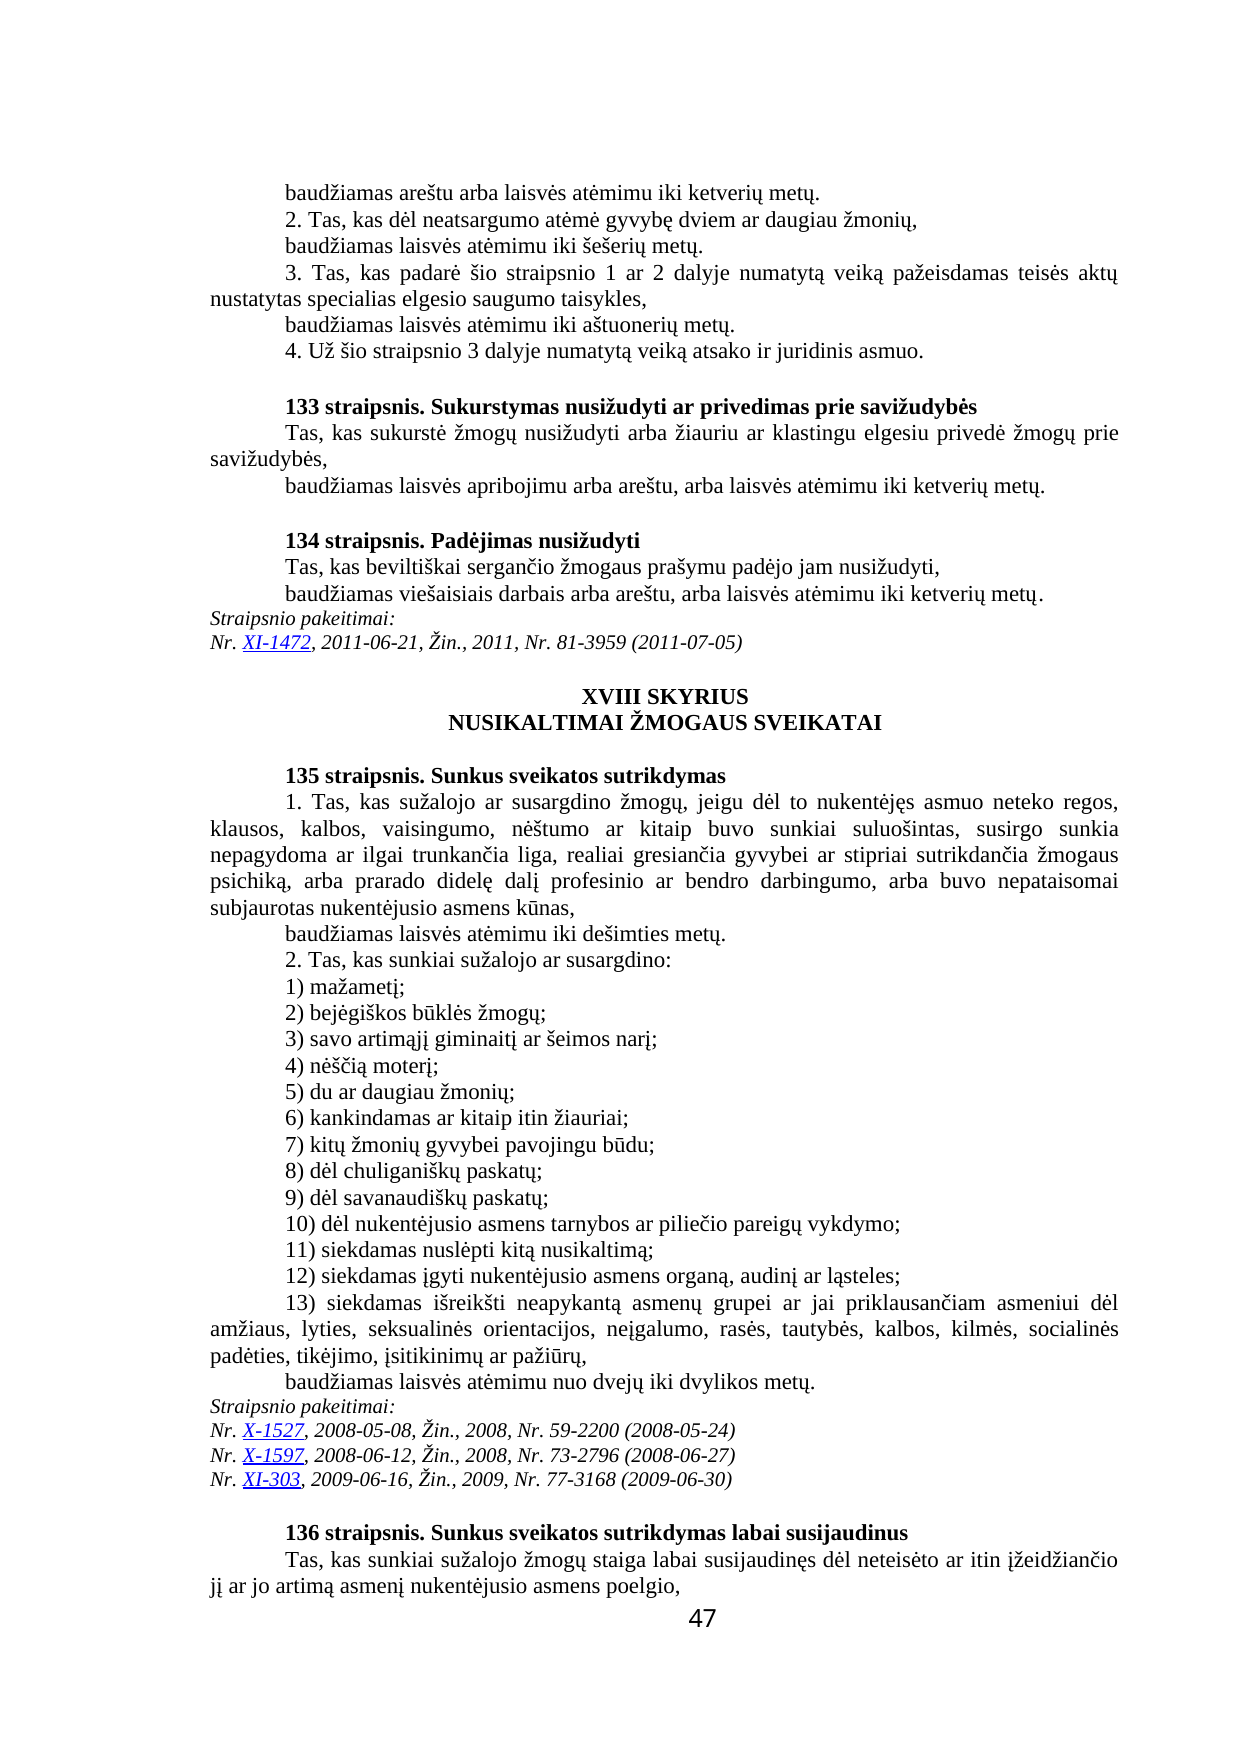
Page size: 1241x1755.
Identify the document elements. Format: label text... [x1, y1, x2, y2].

text Straipsnio pakeitimai: [210, 1394, 1120, 1418]
text 2. Tas, kas sunkiai sužalojo ar susargdino: [210, 946, 1120, 973]
text 3) savo artimąjį giminaitį ar šeimos narį; [210, 1025, 1120, 1052]
text baudžiamas laisvės atėmimu iki dešimties metų. [210, 920, 1120, 946]
text baudžiamas laisvės atėmimu iki šešerių metų. [210, 232, 1120, 258]
text baudžiamas viešaisiais darbais arba areštu, arba laisvės atėmimu iki ketverių metų. [210, 579, 1120, 606]
text Tas, kas sunkiai sužalojo žmogų staiga labai susijaudinęs dėl neteisėto ar itin įžeidžiančio jį ar jo artimą asmenį nukentėjusio asmens poelgio, [210, 1546, 1120, 1598]
text 6) kankindamas ar kitaip itin žiauriai; [210, 1104, 1120, 1131]
text Nr. X-1597, 2008-06-12, Žin., 2008, Nr. 73-2796 (2008-06-27) [210, 1442, 1120, 1467]
text 10) dėl nukentėjusio asmens tarnybos ar piliečio pareigų vykdymo; [210, 1210, 1120, 1236]
text 133 straipsnis. Sukurstymas nusižudyti ar privedimas prie savižudybės [210, 393, 1120, 419]
text Tas, kas sukurstė žmogų nusižudyti arba žiauriu ar klastingu elgesiu privedė žmogų prie savižudybės, [210, 419, 1120, 472]
text 2. Tas, kas dėl neatsargumo atėmė gyvybę dviem ar daugiau žmonių, [210, 206, 1120, 232]
text baudžiamas areštu arba laisvės atėmimu iki ketverių metų. [210, 179, 1120, 206]
text 2) bejėgiškos būklės žmogų; [210, 999, 1120, 1025]
text 134 straipsnis. Padėjimas nusižudyti [210, 527, 1120, 553]
text 136 straipsnis. Sunkus sveikatos sutrikdymas labai susijaudinus [210, 1519, 1120, 1546]
text 7) kitų žmonių gyvybei pavojingu būdu; [210, 1131, 1120, 1157]
text 3. Tas, kas padarė šio straipsnio 1 ar 2 dalyje numatytą veiką pažeisdamas teisės aktų nustatytas specialias elgesio saugumo taisykles, [210, 258, 1120, 311]
text 8) dėl chuliganiškų paskatų; [210, 1157, 1120, 1183]
text Nusikaltimai žmogaus sveikatAI [210, 709, 1120, 736]
text 9) dėl savanaudiškų paskatų; [210, 1183, 1120, 1210]
text 13) siekdamas išreikšti neapykantą asmenų grupei ar jai priklausančiam asmeniui dėl amžiaus, lyties, seksualinės orientacijos, neįgalumo, rasės, tautybės, kalbos, kilmės, socialinės padėties, tikėjimo, įsitikinimų ar pažiūrų, [210, 1289, 1120, 1368]
text baudžiamas laisvės apribojimu arba areštu, arba laisvės atėmimu iki ketverių metų. [210, 472, 1120, 498]
text Nr. XI-303, 2009-06-16, Žin., 2009, Nr. 77-3168 (2009-06-30) [210, 1467, 1120, 1491]
text 1. Tas, kas sužalojo ar susargdino žmogų, jeigu dėl to nukentėjęs asmuo neteko regos, klausos, kalbos, vaisingumo, nėštumo ar kitaip buvo sunkiai suluošintas, susirgo sunkia nepagydoma ar ilgai trunkančia liga, realiai gresiančia gyvybei ar stipriai sutrikdančia žmogaus psichiką, arba prarado didelę dalį profesinio ar bendro darbingumo, arba buvo nepataisomai subjaurotas nukentėjusio asmens kūnas, [210, 788, 1120, 920]
text Tas, kas beviltiškai sergančio žmogaus prašymu padėjo jam nusižudyti, [210, 553, 1120, 579]
text Nr. XI-1472, 2011-06-21, Žin., 2011, Nr. 81-3959 (2011-07-05) [210, 630, 1120, 654]
text 4) nėščią moterį; [210, 1052, 1120, 1078]
text XVIII skyrius [210, 683, 1120, 709]
text 11) siekdamas nuslėpti kitą nusikaltimą; [210, 1236, 1120, 1263]
text 12) siekdamas įgyti nukentėjusio asmens organą, audinį ar ląsteles; [210, 1263, 1120, 1289]
text baudžiamas laisvės atėmimu nuo dvejų iki dvylikos metų. [210, 1368, 1120, 1394]
text 5) du ar daugiau žmonių; [210, 1078, 1120, 1104]
text 1) mažametį; [210, 973, 1120, 999]
text Nr. X-1527, 2008-05-08, Žin., 2008, Nr. 59-2200 (2008-05-24) [210, 1418, 1120, 1442]
text Straipsnio pakeitimai: [210, 606, 1120, 630]
text 4. Už šio straipsnio 3 dalyje numatytą veiką atsako ir juridinis asmuo. [210, 338, 1120, 364]
text 135 straipsnis. Sunkus sveikatos sutrikdymas [210, 762, 1120, 788]
text baudžiamas laisvės atėmimu iki aštuonerių metų. [210, 311, 1120, 338]
